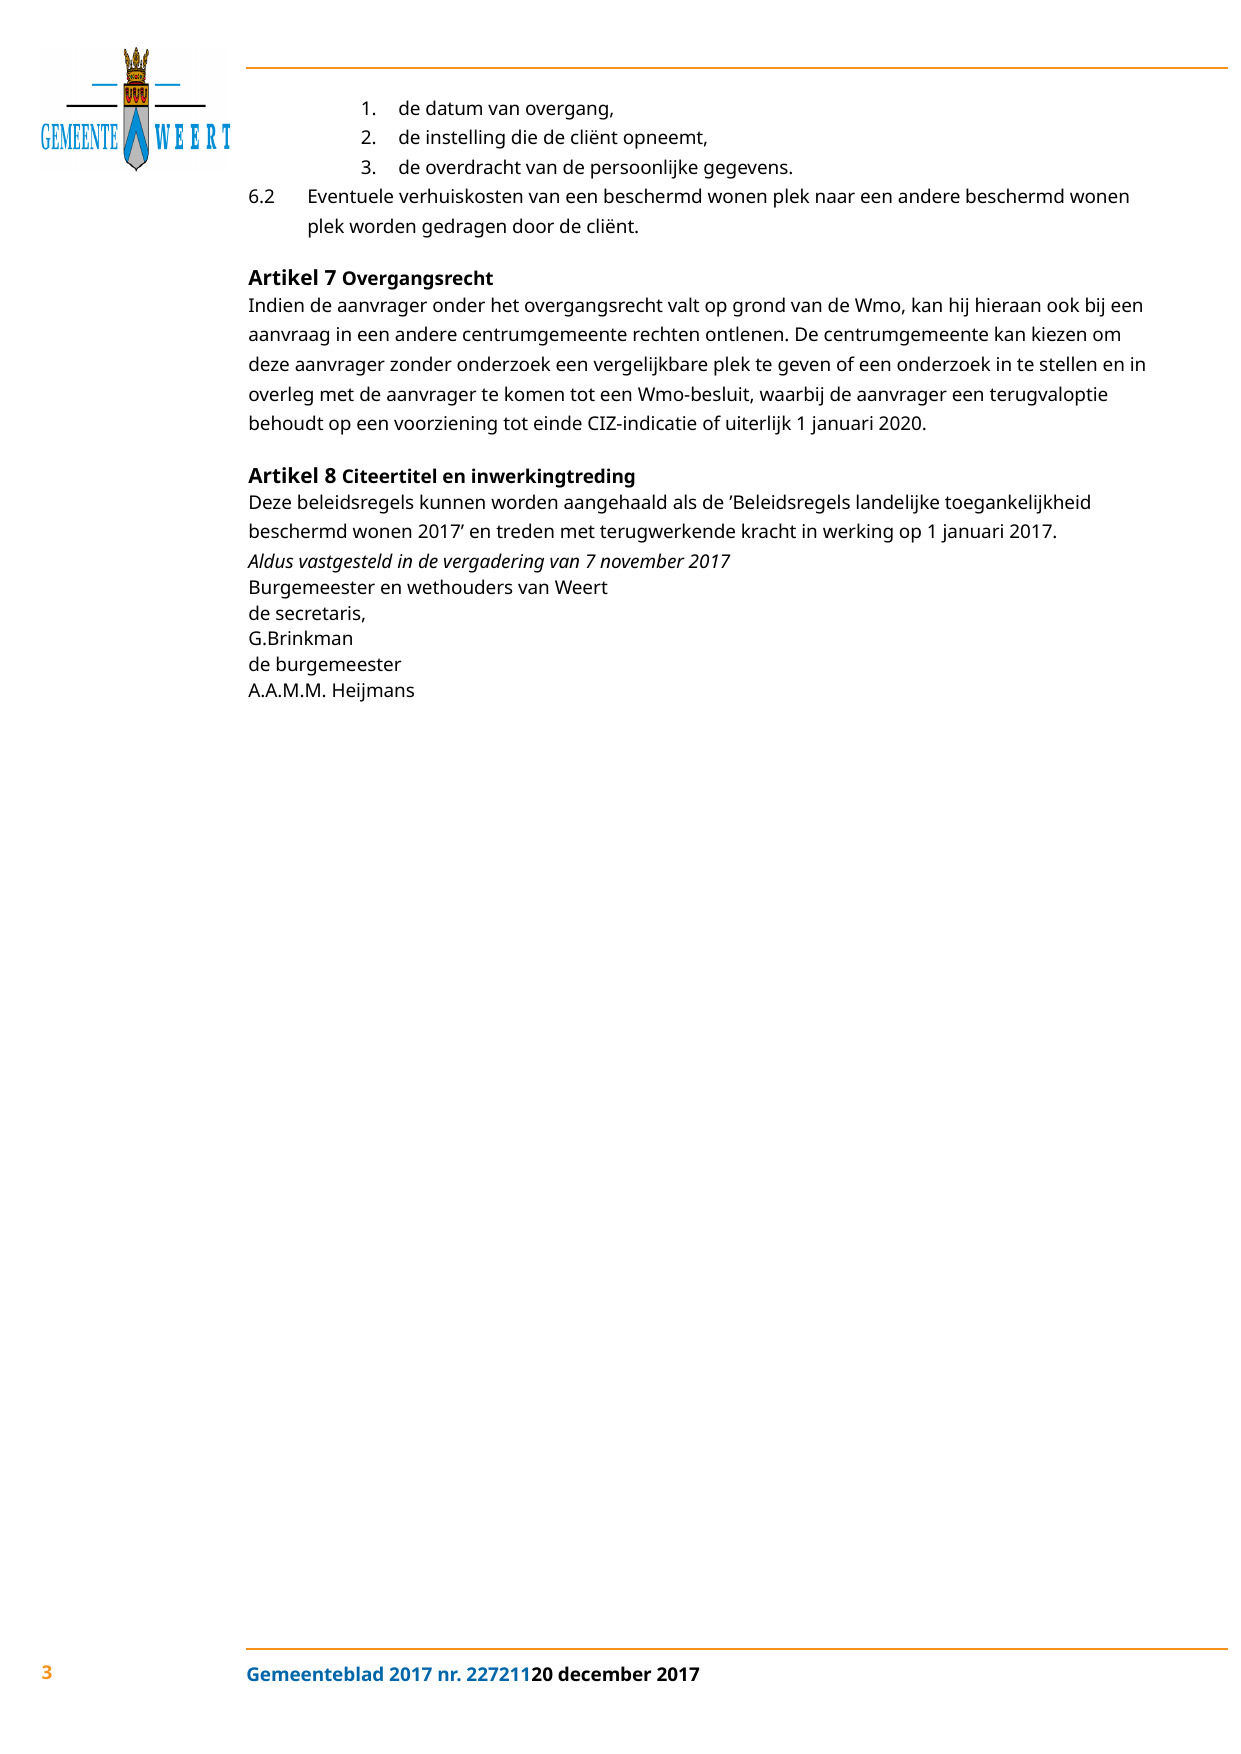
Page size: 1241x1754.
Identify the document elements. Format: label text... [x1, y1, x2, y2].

list de overdracht van de persoonlijke gegevens. [361, 154, 1152, 180]
picture [41, 47, 231, 172]
text A.A.M.M. Heijmans [248, 677, 1152, 703]
list de instelling die de cliënt opneemt, [361, 124, 1152, 150]
text Deze beleidsregels kunnen worden aangehaald als de ’Beleidsregels landelijke toegankelijkheid beschermd wonen 2017’ en treden met terugwerkende kracht in werking op 1 januari 2017. [248, 489, 1152, 544]
text Burgemeester en wethouders van Weert [248, 574, 1152, 600]
text Indien de aanvrager onder het overgangsrecht valt op grond van de Wmo, kan hij hieraan ook bij een aanvraag in een andere centrumgemeente rechten ontlenen. De centrumgemeente kan kiezen om deze aanvrager zonder onderzoek een vergelijkbare plek te geven of een onderzoek in te stellen en in overleg met de aanvrager te komen tot een Wmo-besluit, waarbij de aanvrager een terugvaloptie behoudt op een voorziening tot einde CIZ-indicatie of uiterlijk 1 januari 2020. [248, 292, 1152, 436]
list de datum van overgang, [361, 95, 1152, 121]
text Artikel 7 Overgangsrecht [248, 263, 1152, 292]
list Eventuele verhuiskosten van een beschermd wonen plek naar een andere beschermd wonen plek worden gedragen door de cliënt. [248, 183, 1152, 239]
text Artikel 8 Citeertitel en inwerkingtreding [248, 461, 1152, 489]
text de secretaris, [248, 600, 1152, 626]
text G.Brinkman [248, 626, 1152, 651]
text de burgemeester [248, 651, 1152, 677]
text Aldus vastgesteld in de vergadering van 7 november 2017 [248, 548, 1152, 574]
